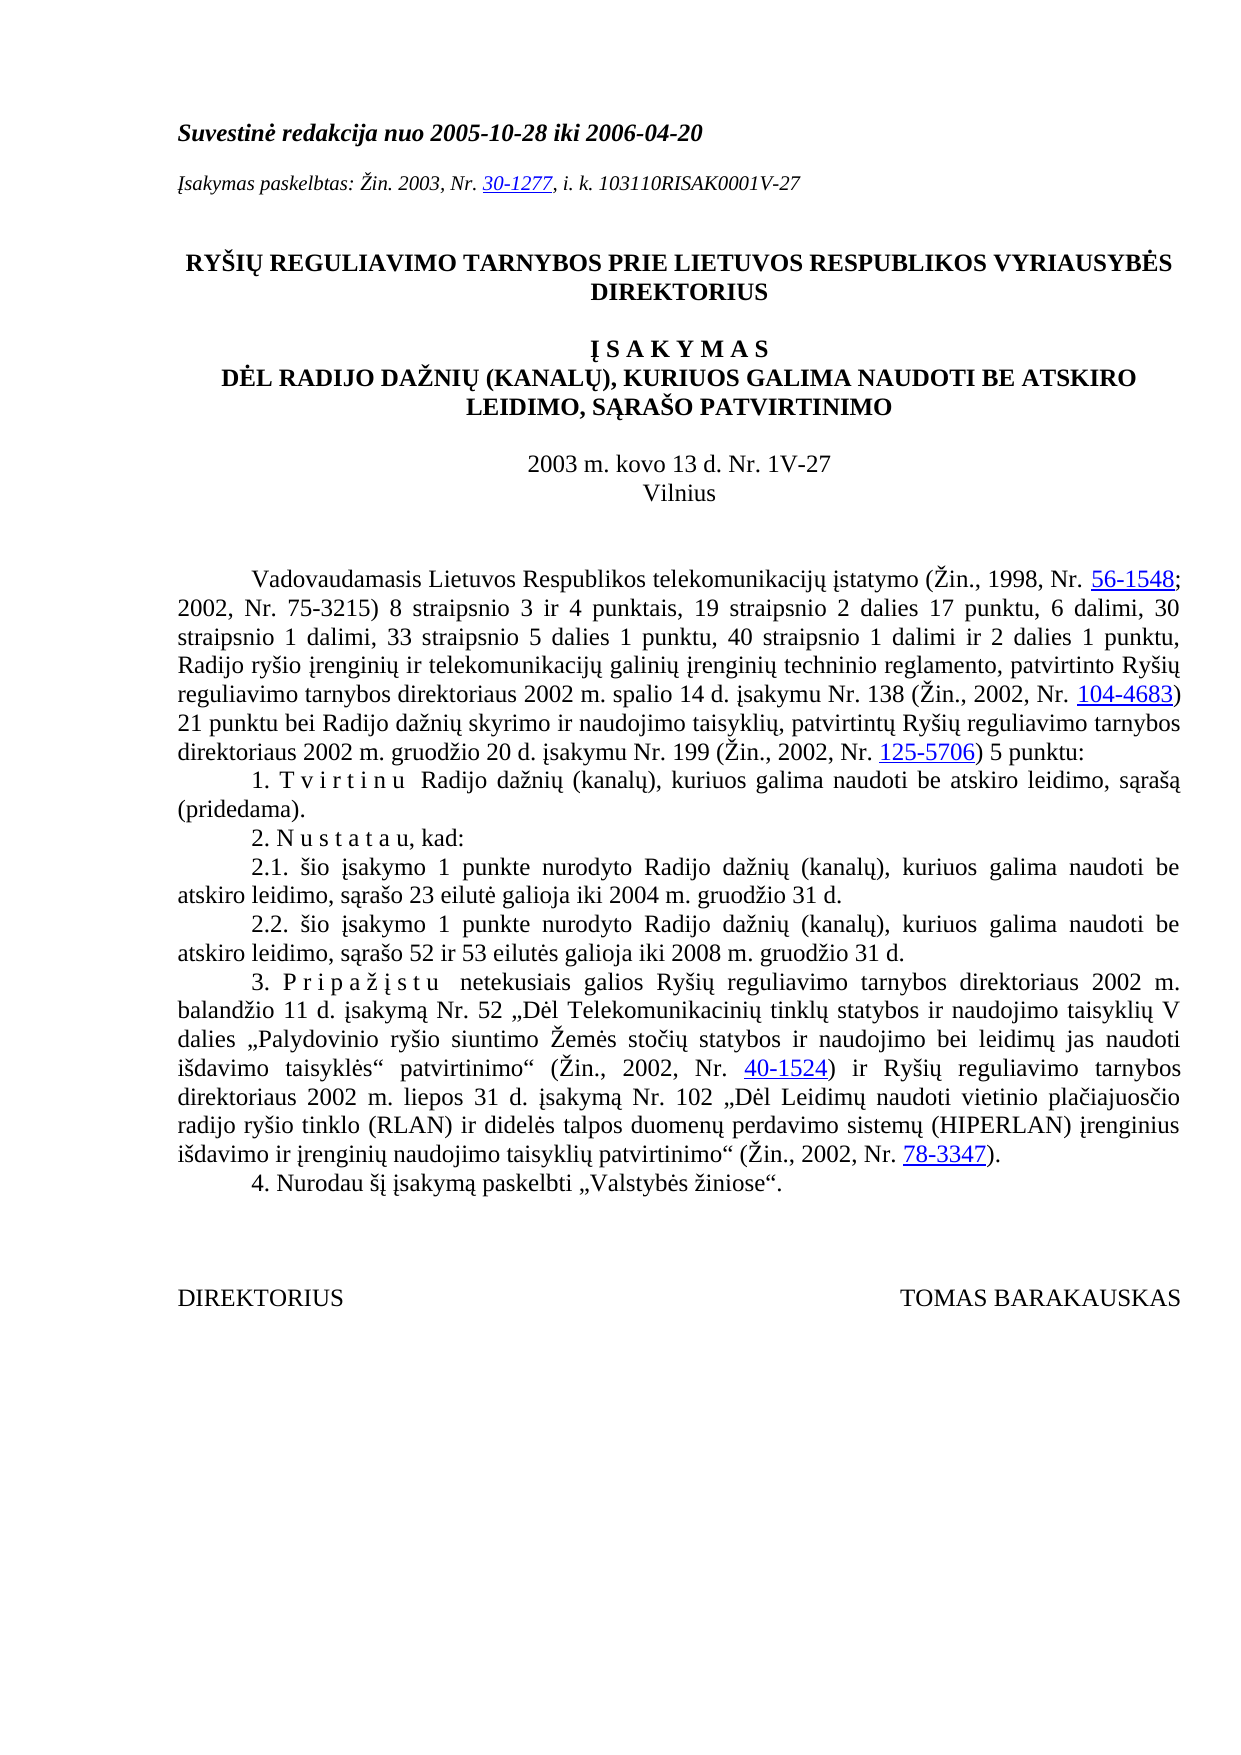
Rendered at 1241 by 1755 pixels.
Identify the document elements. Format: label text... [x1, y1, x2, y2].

text Vilnius [177, 478, 1181, 507]
text Vadovaudamasis Lietuvos Respublikos telekomunikacijų įstatymo (Žin., 1998, Nr. 56-1548; 2002, Nr. 75-3215) 8 straipsnio 3 ir 4 punktais, 19 straipsnio 2 dalies 17 punktu, 6 dalimi, 30 straipsnio 1 dalimi, 33 straipsnio 5 dalies 1 punktu, 40 straipsnio 1 dalimi ir 2 dalies 1 punktu, Radijo ryšio įrenginių ir telekomunikacijų galinių įrenginių techninio reglamento, patvirtinto Ryšių reguliavimo tarnybos direktoriaus 2002 m. spalio 14 d. įsakymu Nr. 138 (Žin., 2002, Nr. 104-4683) 21 punktu bei Radijo dažnių skyrimo ir naudojimo taisyklių, patvirtintų Ryšių reguliavimo tarnybos direktoriaus 2002 m. gruodžio 20 d. įsakymu Nr. 199 (Žin., 2002, Nr. 125-5706) 5 punktu: [177, 564, 1181, 765]
text Į S A K Y M A S [177, 334, 1181, 363]
text RYŠIŲ REGULIAVIMO TARNYBOS PRIE LIETUVOS RESPUBLIKOS VYRIAUSYBĖS DIREKTORIUS [177, 248, 1181, 305]
text 2. Nustatau, kad: [177, 823, 1181, 852]
text Įsakymas paskelbtas: Žin. 2003, Nr. 30-1277, i. k. 103110RISAK0001V-27 [177, 171, 1181, 195]
text DĖL RADIJO DAŽNIŲ (KANALŲ), KURIUOS GALIMA NAUDOTI BE ATSKIRO LEIDIMO, SĄRAŠO PATVIRTINIMO [177, 363, 1181, 420]
text 2.2. šio įsakymo 1 punkte nurodyto Radijo dažnių (kanalų), kuriuos galima naudoti be atskiro leidimo, sąrašo 52 ir 53 eilutės galioja iki 2008 m. gruodžio 31 d. [177, 909, 1181, 967]
text 1. Tvirtinu Radijo dažnių (kanalų), kuriuos galima naudoti be atskiro leidimo, sąrašą (pridedama). [177, 765, 1181, 823]
text 3. Pripažįstu netekusiais galios Ryšių reguliavimo tarnybos direktoriaus 2002 m. balandžio 11 d. įsakymą Nr. 52 „Dėl Telekomunikacinių tinklų statybos ir naudojimo taisyklių V dalies „Palydovinio ryšio siuntimo Žemės stočių statybos ir naudojimo bei leidimų jas naudoti išdavimo taisyklės“ patvirtinimo“ (Žin., 2002, Nr. 40-1524) ir Ryšių reguliavimo tarnybos direktoriaus 2002 m. liepos 31 d. įsakymą Nr. 102 „Dėl Leidimų naudoti vietinio plačiajuosčio radijo ryšio tinklo (RLAN) ir didelės talpos duomenų perdavimo sistemų (HIPERLAN) įrenginius išdavimo ir įrenginių naudojimo taisyklių patvirtinimo“ (Žin., 2002, Nr. 78-3347). [177, 967, 1181, 1168]
text 2003 m. kovo 13 d. Nr. 1V-27 [177, 449, 1181, 478]
text DIREKTORIUS TOMAS BARAKAUSKAS [177, 1283, 1181, 1312]
text 4. Nurodau šį įsakymą paskelbti „Valstybės žiniose“. [177, 1168, 1181, 1197]
text Suvestinė redakcija nuo 2005-10-28 iki 2006-04-20 [177, 118, 1181, 147]
text 2.1. šio įsakymo 1 punkte nurodyto Radijo dažnių (kanalų), kuriuos galima naudoti be atskiro leidimo, sąrašo 23 eilutė galioja iki 2004 m. gruodžio 31 d. [177, 852, 1181, 909]
